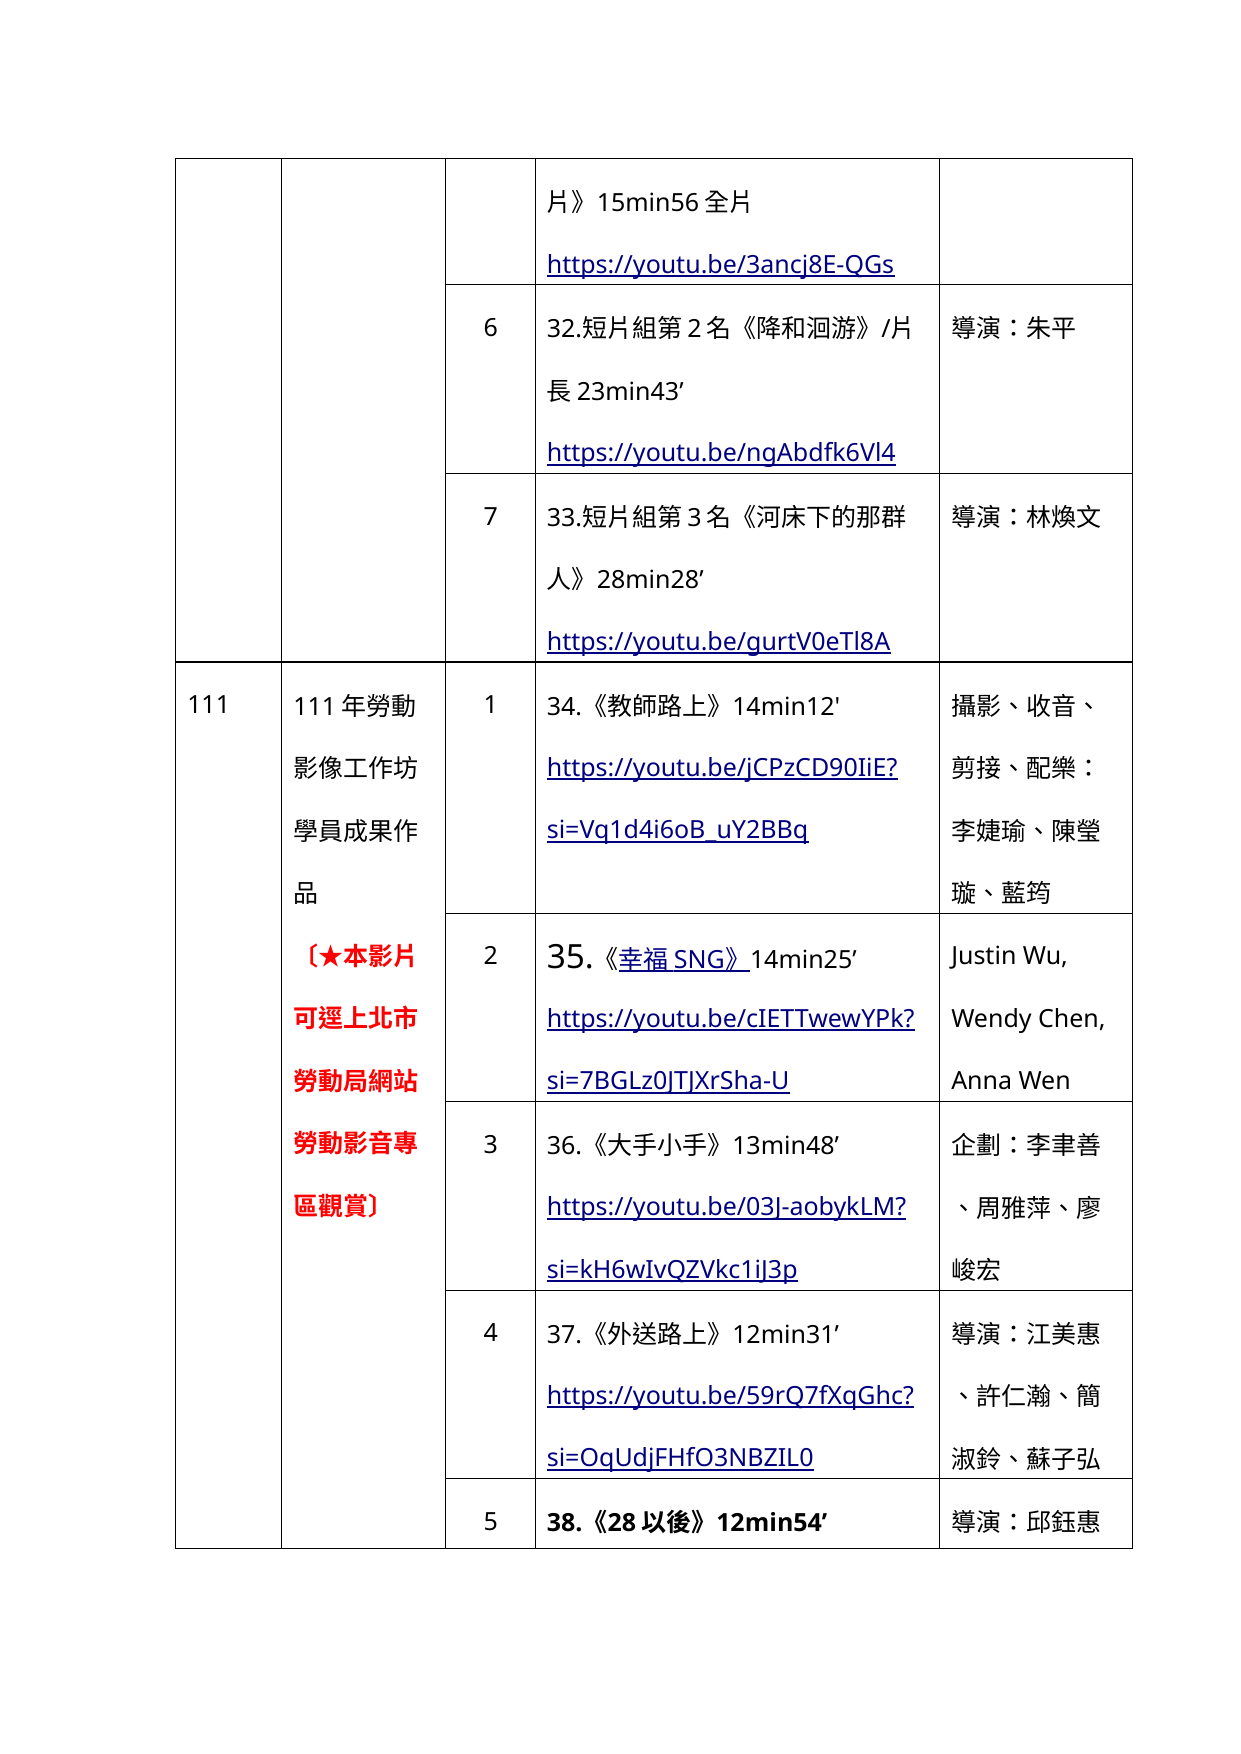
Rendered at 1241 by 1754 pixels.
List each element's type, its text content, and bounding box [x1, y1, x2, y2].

table_cell [1133, 158, 1140, 284]
table_cell 7 [446, 474, 535, 661]
table_cell [1133, 1101, 1140, 1289]
table_cell Justin Wu, Wendy Chen, Anna Wen [940, 914, 1132, 1101]
table_cell 企劃：李聿善、周雅萍、廖峻宏 [940, 1102, 1132, 1289]
table_cell [1133, 661, 1140, 912]
table_cell 導演：江美惠、許仁瀚、簡淑鈴、蘇子弘 [940, 1291, 1132, 1478]
table_cell 1 [446, 663, 535, 912]
table_cell [446, 159, 535, 284]
table_cell 片》15min56全片 https://youtu.be/3ancj8E-QGs [536, 159, 939, 284]
table_cell 4 [446, 1291, 535, 1478]
table_cell 3 [446, 1102, 535, 1289]
table_cell [940, 159, 1132, 284]
table_cell 導演：邱鈺惠 [940, 1479, 1132, 1548]
table_cell 36.《大手小手》13min48’ https://youtu.be/03J-aobykLM?si=kH6wIvQZVkc1iJ3p [536, 1102, 939, 1289]
table_cell [1133, 284, 1140, 473]
table_cell [1133, 1478, 1140, 1548]
table_cell 6 [446, 285, 535, 473]
table_cell 111年勞動影像工作坊學員成果作品 〔★本影片可逕上北市勞動局網站勞動影音專區觀賞〕 [282, 663, 445, 1548]
table_cell [1133, 913, 1140, 1101]
table_cell 111 [176, 663, 281, 1548]
table_cell [282, 159, 445, 661]
table_cell 34.《教師路上》14min12' https://youtu.be/jCPzCD90IiE?si=Vq1d4i6oB_uY2BBq [536, 663, 939, 912]
table_cell 32.短片組第2名《降和洄游》/片長23min43’ https://youtu.be/ngAbdfk6Vl4 [536, 285, 939, 473]
table_cell 2 [446, 914, 535, 1101]
table_cell [1133, 1290, 1140, 1478]
table_cell 35.《幸福SNG》14min25’ https://youtu.be/cIETTwewYPk?si=7BGLz0JTJXrSha-U [536, 914, 939, 1101]
table_cell 37.《外送路上》12min31’ https://youtu.be/59rQ7fXqGhc?si=OqUdjFHfO3NBZIL0 [536, 1291, 939, 1478]
table_cell [176, 159, 281, 661]
table_cell 導演：林煥文 [940, 474, 1132, 661]
table_cell 33.短片組第3名《河床下的那群人》28min28’ https://youtu.be/gurtV0eTl8A [536, 474, 939, 661]
table_cell 攝影、收音、剪接、配樂：李婕瑜、陳瑩璇、藍筠 [940, 663, 1132, 912]
table_cell 38.《28以後》12min54’ [536, 1479, 939, 1548]
table_cell 5 [446, 1479, 535, 1548]
table_cell 導演：朱平 [940, 285, 1132, 473]
table_cell [1133, 473, 1140, 661]
